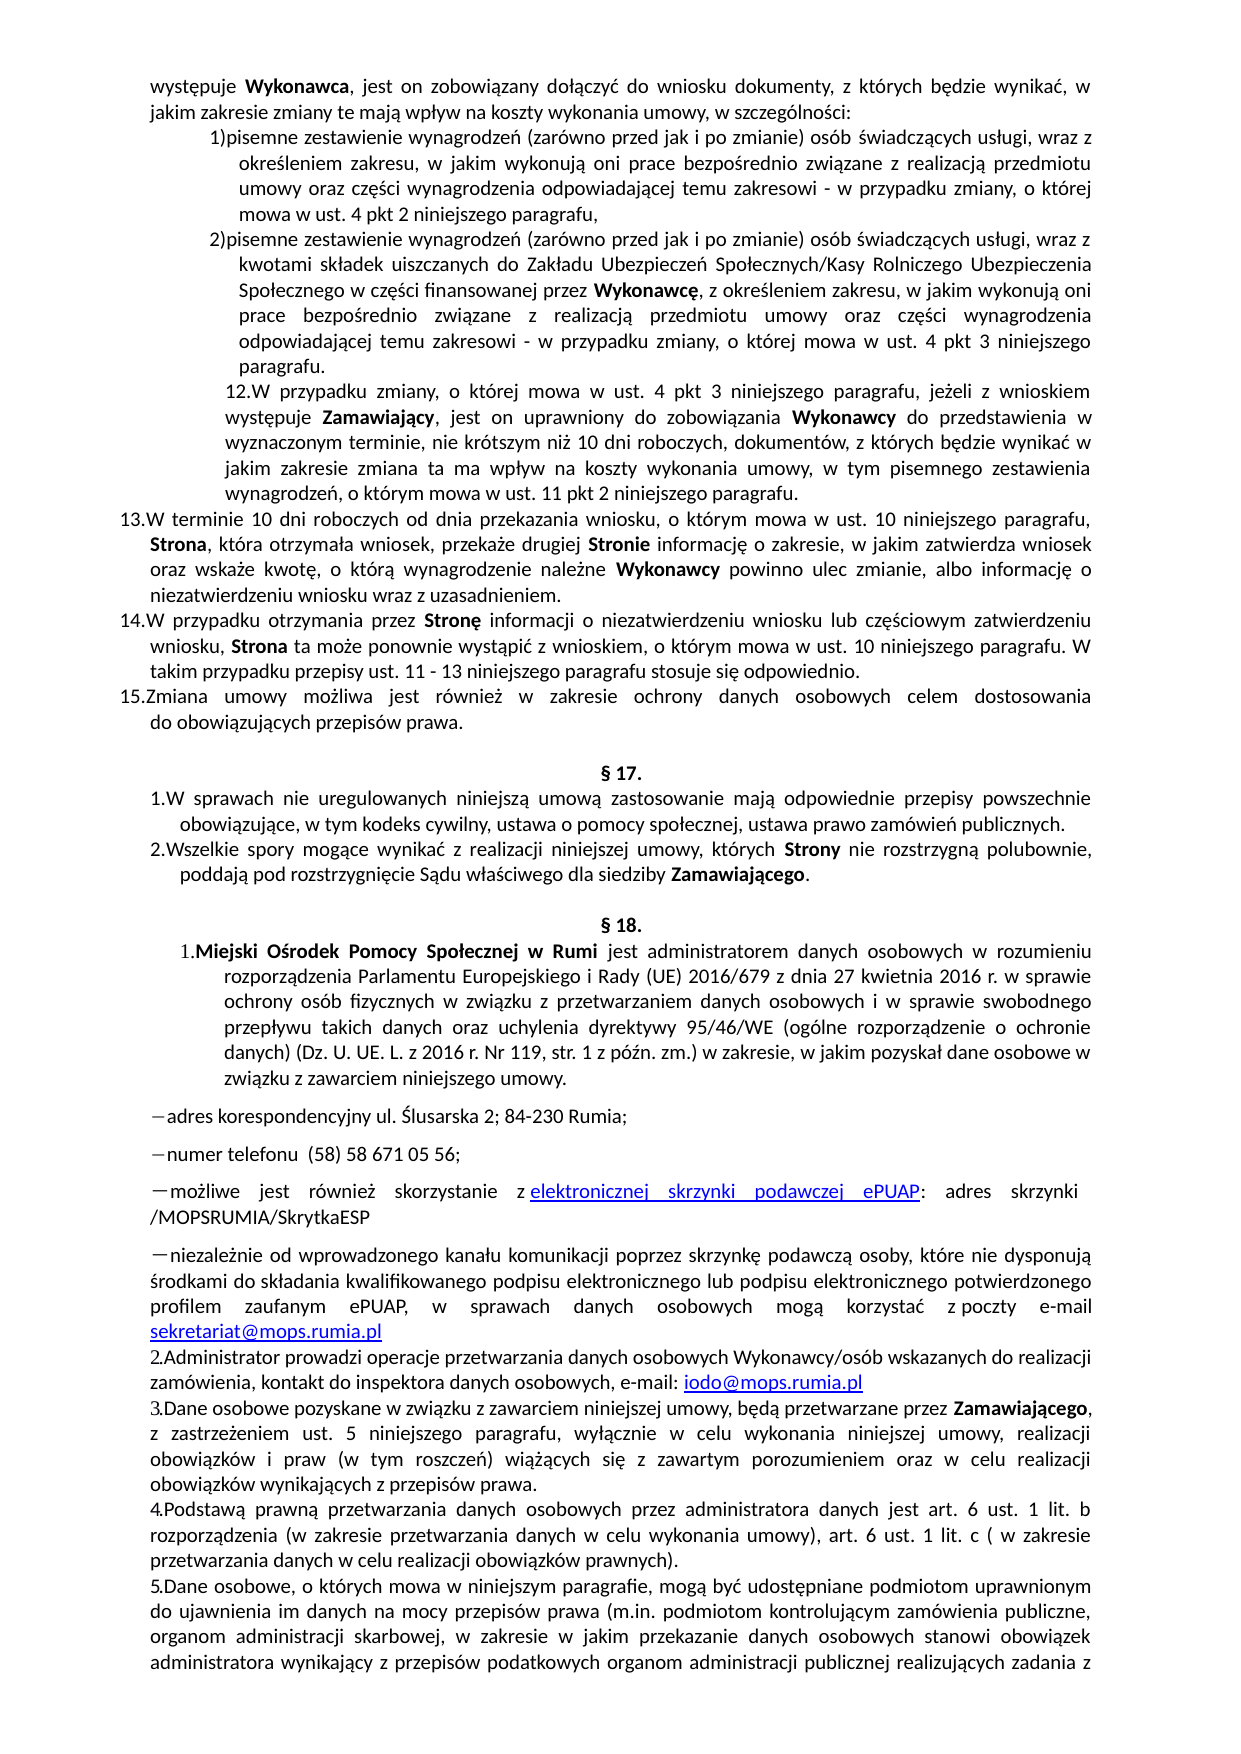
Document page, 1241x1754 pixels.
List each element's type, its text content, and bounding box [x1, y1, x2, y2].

list możliwe jest również skorzystanie z elektronicznej skrzynki podawczej ePUAP: adres skrzynki /MOPSRUMIA/SkrytkaESP [150, 1179, 1092, 1230]
list numer telefonu (58) 58 671 05 56; [150, 1141, 1092, 1166]
list Dane osobowe, o których mowa w niniejszym paragrafie, mogą być udostępniane podmiotom uprawnionym do ujawnienia im danych na mocy przepisów prawa (m.in. podmiotom kontrolującym zamówienia publiczne, organom administracji skarbowej, w zakresie w jakim przekazanie danych osobowych stanowi obowiązek administratora wynikający z przepisów podatkowych organom administracji publicznej realizujących zadania z [150, 1573, 1092, 1674]
list Administrator prowadzi operacje przetwarzania danych osobowych Wykonawcy/osób wskazanych do realizacji zamówienia, kontakt do inspektora danych osobowych, e-mail: iodo@mops.rumia.pl [150, 1344, 1092, 1395]
list niezależnie od wprowadzonego kanału komunikacji poprzez skrzynkę podawczą osoby, które nie dysponują środkami do składania kwalifikowanego podpisu elektronicznego lub podpisu elektronicznego potwierdzonego profilem zaufanym ePUAP, w sprawach danych osobowych mogą korzystać z poczty e-mail sekretariat@mops.rumia.pl [150, 1242, 1092, 1344]
list W przypadku zmiany, o której mowa w ust. 4 pkt 3 niniejszego paragrafu, jeżeli z wnioskiem występuje Zamawiający, jest on uprawniony do zobowiązania Wykonawcy do przedstawienia w wyznaczonym terminie, nie krótszym niż 10 dni roboczych, dokumentów, z których będzie wynikać w jakim zakresie zmiana ta ma wpływ na koszty wykonania umowy, w tym pisemnego zestawienia wynagrodzeń, o którym mowa w ust. 11 pkt 2 niniejszego paragrafu. [225, 379, 1092, 506]
list Zmiana umowy możliwa jest również w zakresie ochrony danych osobowych celem dostosowania do obowiązujących przepisów prawa. [119, 684, 1092, 734]
list adres korespondencyjny ul. Ślusarska 2; 84-230 Rumia; [150, 1103, 1092, 1128]
list W przypadku otrzymania przez Stronę informacji o niezatwierdzeniu wniosku lub częściowym zatwierdzeniu wniosku, Strona ta może ponownie wystąpić z wnioskiem, o którym mowa w ust. 10 niniejszego paragrafu. W takim przypadku przepisy ust. 11 - 13 niniejszego paragrafu stosuje się odpowiednio. [119, 607, 1092, 684]
text § 17. [150, 760, 1092, 785]
text § 18. [150, 912, 1092, 938]
list W terminie 10 dni roboczych od dnia przekazania wniosku, o którym mowa w ust. 10 niniejszego paragrafu, Strona, która otrzymała wniosek, przekaże drugiej Stronie informację o zakresie, w jakim zatwierdza wniosek oraz wskaże kwotę, o którą wynagrodzenie należne Wykonawcy powinno ulec zmianie, albo informację o niezatwierdzeniu wniosku wraz z uzasadnieniem. [119, 506, 1092, 607]
list pisemne zestawienie wynagrodzeń (zarówno przed jak i po zmianie) osób świadczących usługi, wraz z określeniem zakresu, w jakim wykonują oni prace bezpośrednio związane z realizacją przedmiotu umowy oraz części wynagrodzenia odpowiadającej temu zakresowi - w przypadku zmiany, o której mowa w ust. 4 pkt 2 niniejszego paragrafu, [209, 124, 1092, 226]
list Miejski Ośrodek Pomocy Społecznej w Rumi jest administratorem danych osobowych w rozumieniu rozporządzenia Parlamentu Europejskiego i Rady (UE) 2016/679 z dnia 27 kwietnia 2016 r. w sprawie ochrony osób fizycznych w związku z przetwarzaniem danych osobowych i w sprawie swobodnego przepływu takich danych oraz uchylenia dyrektywy 95/46/WE (ogólne rozporządzenie o ochronie danych) (Dz. U. UE. L. z 2016 r. Nr 119, str. 1 z późn. zm.) w zakresie, w jakim pozyskał dane osobowe w związku z zawarciem niniejszego umowy. [179, 938, 1092, 1090]
list Podstawą prawną przetwarzania danych osobowych przez administratora danych jest art. 6 ust. 1 lit. b rozporządzenia (w zakresie przetwarzania danych w celu wykonania umowy), art. 6 ust. 1 lit. c ( w zakresie przetwarzania danych w celu realizacji obowiązków prawnych). [150, 1497, 1092, 1573]
list pisemne zestawienie wynagrodzeń (zarówno przed jak i po zmianie) osób świadczących usługi, wraz z kwotami składek uiszczanych do Zakładu Ubezpieczeń Społecznych/Kasy Rolniczego Ubezpieczenia Społecznego w części finansowanej przez Wykonawcę, z określeniem zakresu, w jakim wykonują oni prace bezpośrednio związane z realizacją przedmiotu umowy oraz części wynagrodzenia odpowiadającej temu zakresowi - w przypadku zmiany, o której mowa w ust. 4 pkt 3 niniejszego paragrafu. [209, 226, 1092, 379]
list Dane osobowe pozyskane w związku z zawarciem niniejszej umowy, będą przetwarzane przez Zamawiającego, z zastrzeżeniem ust. 5 niniejszego paragrafu, wyłącznie w celu wykonania niniejszej umowy, realizacji obowiązków i praw (w tym roszczeń) wiążących się z zawartym porozumieniem oraz w celu realizacji obowiązków wynikających z przepisów prawa. [150, 1395, 1092, 1497]
list Wszelkie spory mogące wynikać z realizacji niniejszej umowy, których Strony nie rozstrzygną polubownie, poddają pod rozstrzygnięcie Sądu właściwego dla siedziby Zamawiającego. [150, 836, 1092, 887]
list występuje Wykonawca, jest on zobowiązany dołączyć do wniosku dokumenty, z których będzie wynikać, w jakim zakresie zmiany te mają wpływ na koszty wykonania umowy, w szczególności: [119, 74, 1092, 124]
list W sprawach nie uregulowanych niniejszą umową zastosowanie mają odpowiednie przepisy powszechnie obowiązujące, w tym kodeks cywilny, ustawa o pomocy społecznej, ustawa prawo zamówień publicznych. [150, 785, 1092, 836]
